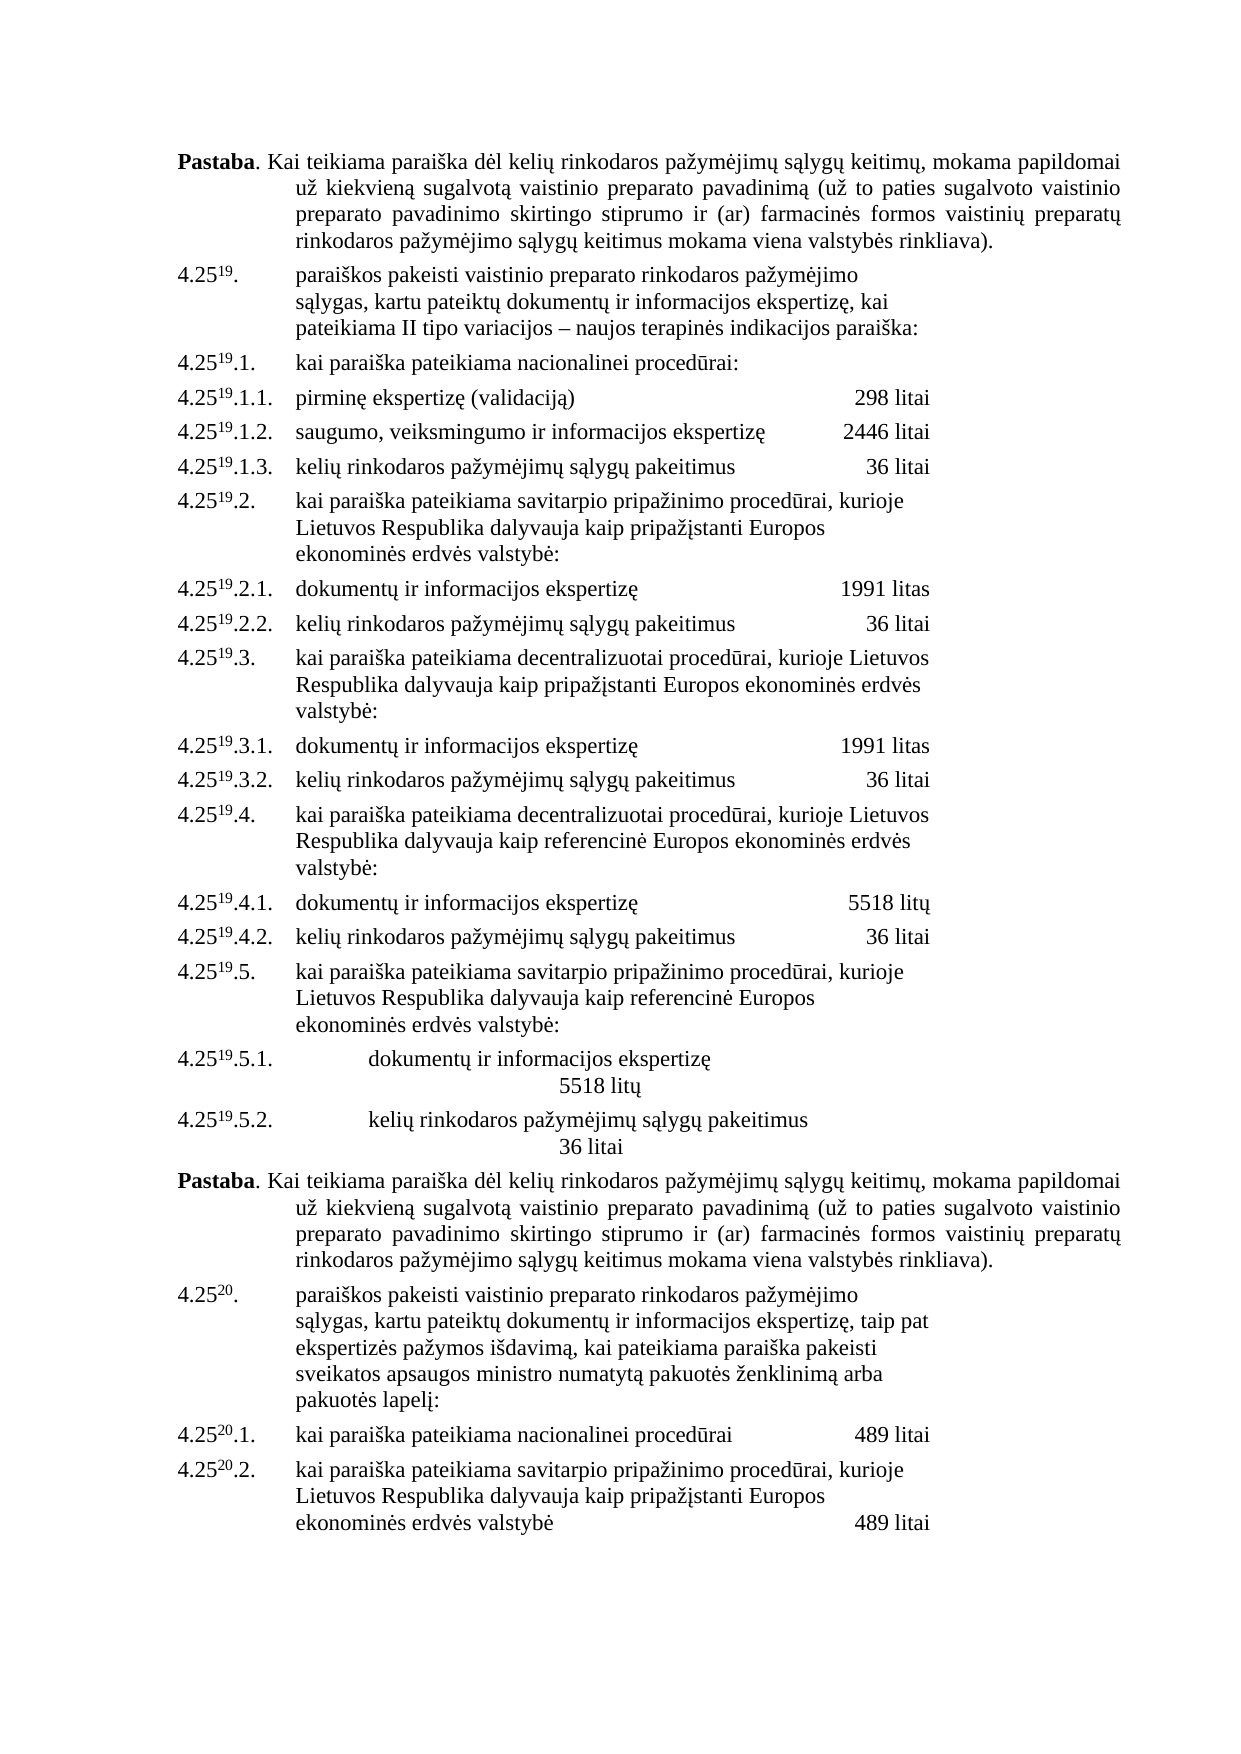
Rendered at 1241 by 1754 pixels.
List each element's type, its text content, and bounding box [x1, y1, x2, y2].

text 4.2520. paraiškos pakeisti vaistinio preparato rinkodaros pažymėjimo sąlygas, kartu pateiktų dokumentų ir informacijos ekspertizę, taip pat ekspertizės pažymos išdavimą, kai pateikiama paraiška pakeisti sveikatos apsaugos ministro numatytą pakuotės ženklinimą arba pakuotės lapelį: [177, 1281, 930, 1413]
text 4.2519.2.2. kelių rinkodaros pažymėjimų sąlygų pakeitimus 36 litai [177, 610, 930, 636]
text 4.2519. paraiškos pakeisti vaistinio preparato rinkodaros pažymėjimo sąlygas, kartu pateiktų dokumentų ir informacijos ekspertizę, kai pateikiama II tipo variacijos – naujos terapinės indikacijos paraiška: [177, 261, 930, 341]
text 4.2519.5.1. dokumentų ir informacijos ekspertizę 5518 litų [177, 1045, 930, 1098]
text 4.2520.1. kai paraiška pateikiama nacionalinei procedūrai 489 litai [177, 1421, 930, 1448]
text Pastaba. Kai teikiama paraiška dėl kelių rinkodaros pažymėjimų sąlygų keitimų, mokama papildomai už kiekvieną sugalvotą vaistinio preparato pavadinimą (už to paties sugalvoto vaistinio preparato pavadinimo skirtingo stiprumo ir (ar) farmacinės formos vaistinių preparatų rinkodaros pažymėjimo sąlygų keitimus mokama viena valstybės rinkliava). [177, 1167, 1122, 1273]
text 4.2519.1.2. saugumo, veiksmingumo ir informacijos ekspertizę 2446 litai [177, 418, 930, 444]
text 4.2519.3. kai paraiška pateikiama decentralizuotai procedūrai, kurioje Lietuvos Respublika dalyvauja kaip pripažįstanti Europos ekonominės erdvės valstybė: [177, 644, 930, 723]
text 4.2519.1.1. pirminę ekspertizę (validaciją) 298 litai [177, 383, 930, 410]
text 4.2519.5. kai paraiška pateikiama savitarpio pripažinimo procedūrai, kurioje Lietuvos Respublika dalyvauja kaip referencinė Europos ekonominės erdvės valstybė: [177, 958, 930, 1037]
text 4.2519.4.2. kelių rinkodaros pažymėjimų sąlygų pakeitimus 36 litai [177, 923, 930, 949]
text 4.2519.3.2. kelių rinkodaros pažymėjimų sąlygų pakeitimus 36 litai [177, 766, 930, 793]
text 4.2519.1. kai paraiška pateikiama nacionalinei procedūrai: [177, 349, 930, 375]
text 4.2519.2.1. dokumentų ir informacijos ekspertizę 1991 litas [177, 575, 930, 601]
text 4.2519.4.1. dokumentų ir informacijos ekspertizę 5518 litų [177, 888, 930, 915]
text 4.2520.2. kai paraiška pateikiama savitarpio pripažinimo procedūrai, kurioje Lietuvos Respublika dalyvauja kaip pripažįstanti Europos ekonominės erdvės valstybė 489 litai [177, 1456, 930, 1535]
text Pastaba. Kai teikiama paraiška dėl kelių rinkodaros pažymėjimų sąlygų keitimų, mokama papildomai už kiekvieną sugalvotą vaistinio preparato pavadinimą (už to paties sugalvoto vaistinio preparato pavadinimo skirtingo stiprumo ir (ar) farmacinės formos vaistinių preparatų rinkodaros pažymėjimo sąlygų keitimus mokama viena valstybės rinkliava). [177, 148, 1122, 253]
text 4.2519.4. kai paraiška pateikiama decentralizuotai procedūrai, kurioje Lietuvos Respublika dalyvauja kaip referencinė Europos ekonominės erdvės valstybė: [177, 801, 930, 880]
text 4.2519.1.3. kelių rinkodaros pažymėjimų sąlygų pakeitimus 36 litai [177, 453, 930, 479]
text 4.2519.5.2. kelių rinkodaros pažymėjimų sąlygų pakeitimus 36 litai [177, 1106, 930, 1159]
text 4.2519.2. kai paraiška pateikiama savitarpio pripažinimo procedūrai, kurioje Lietuvos Respublika dalyvauja kaip pripažįstanti Europos ekonominės erdvės valstybė: [177, 488, 930, 567]
text 4.2519.3.1. dokumentų ir informacijos ekspertizę 1991 litas [177, 732, 930, 758]
